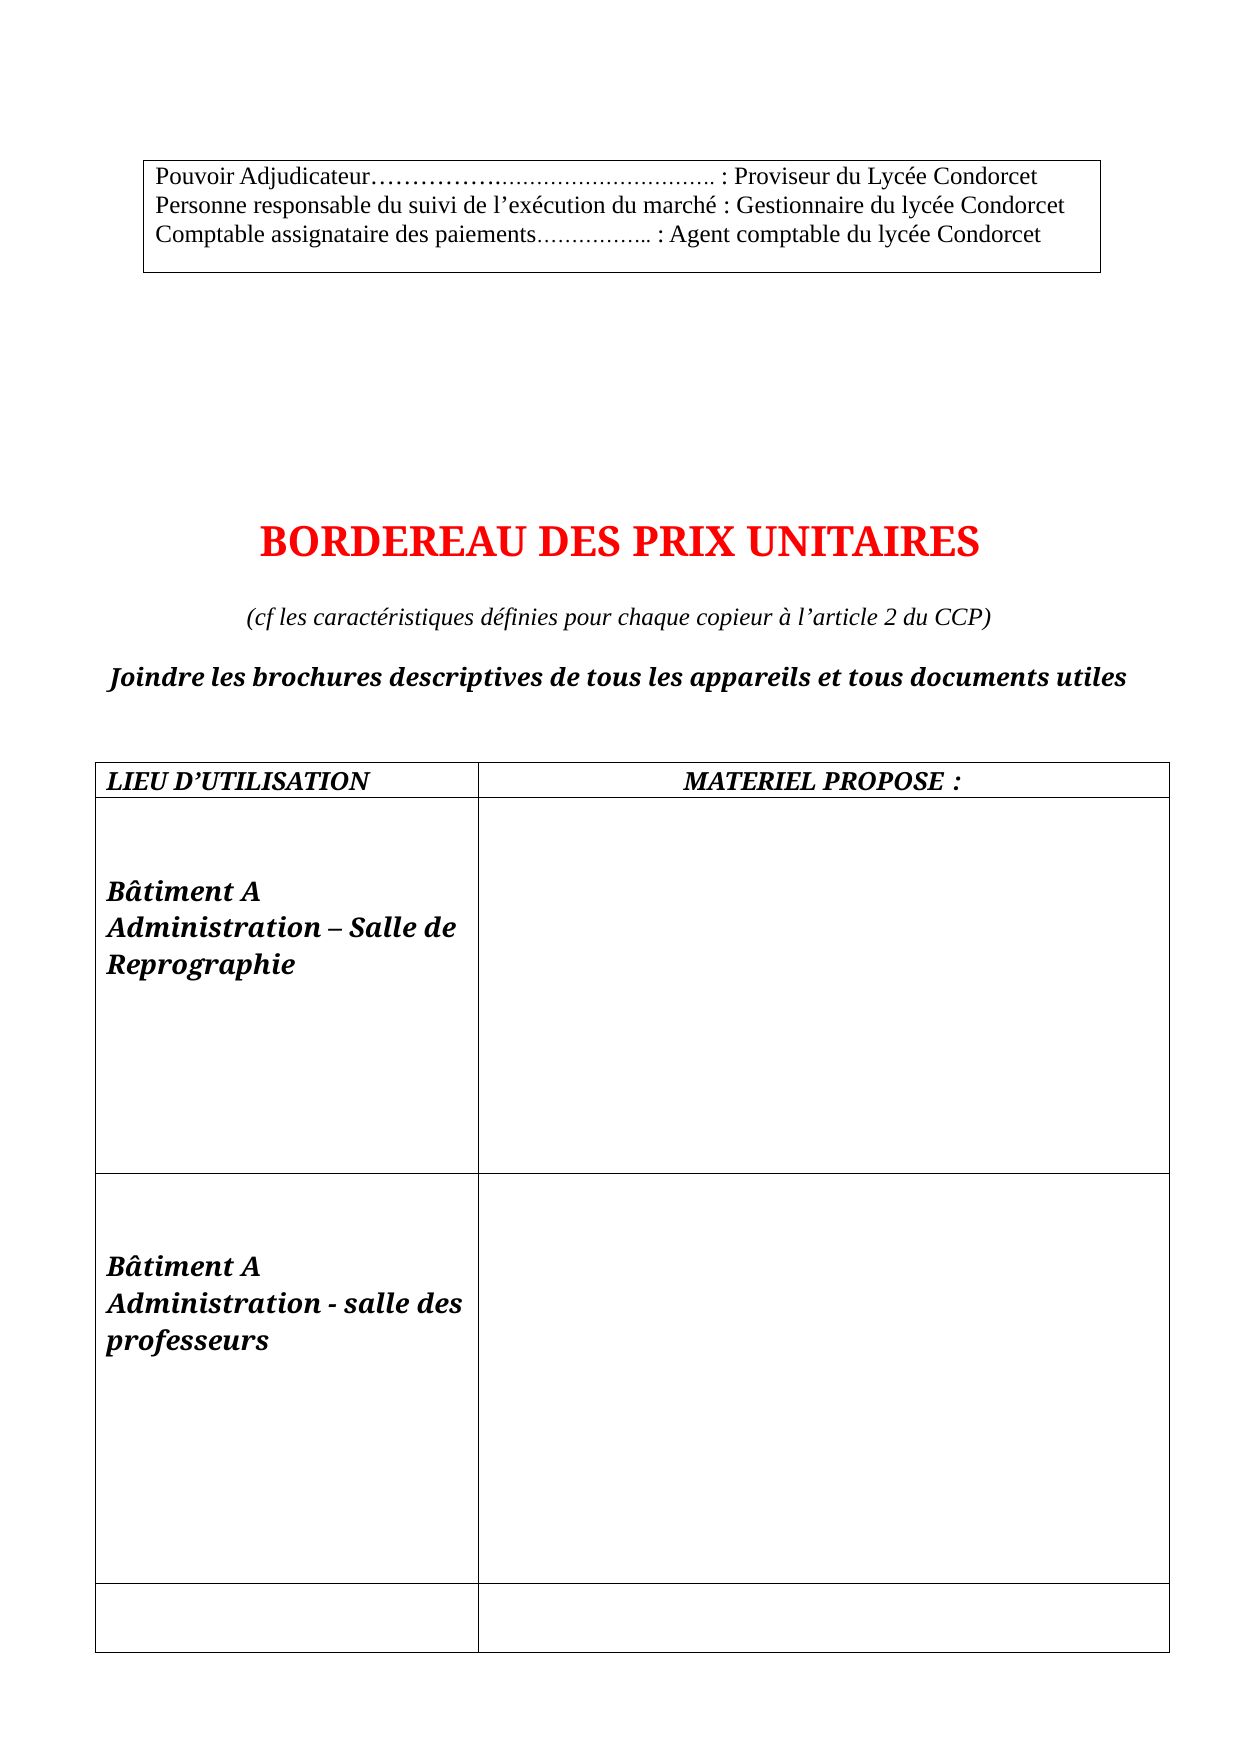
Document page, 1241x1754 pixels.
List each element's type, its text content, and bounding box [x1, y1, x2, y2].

table_header MATERIEL PROPOSE : [479, 763, 1169, 797]
text (cf les caractéristiques définies pour chaque copieur à l’article 2 du CCP) [106, 602, 1134, 631]
table_cell Bâtiment A Administration – Salle de Reprographie [96, 798, 478, 1173]
table_cell [479, 798, 1169, 1173]
table_cell [96, 1584, 478, 1652]
table_header Pouvoir Adjudicateur…………….…………………………. : Proviseur du Lycée Condorcet Personne responsable du suivi de l’exécution du marché : Gestionnaire du lycée Condorcet Comptable assignataire des paiements…………….. : Agent comptable du lycée Condorcet [144, 161, 1100, 272]
table_cell [479, 1584, 1169, 1652]
text Joindre les brochures descriptives de tous les appareils et tous documents utiles [106, 660, 1134, 694]
table_cell Bâtiment A Administration - salle des professeurs [96, 1174, 478, 1583]
table_header LIEU D’UTILISATION [96, 763, 478, 797]
table_cell [479, 1174, 1169, 1583]
text BORDEREAU DES PRIX UNITAIRES [106, 512, 1134, 568]
